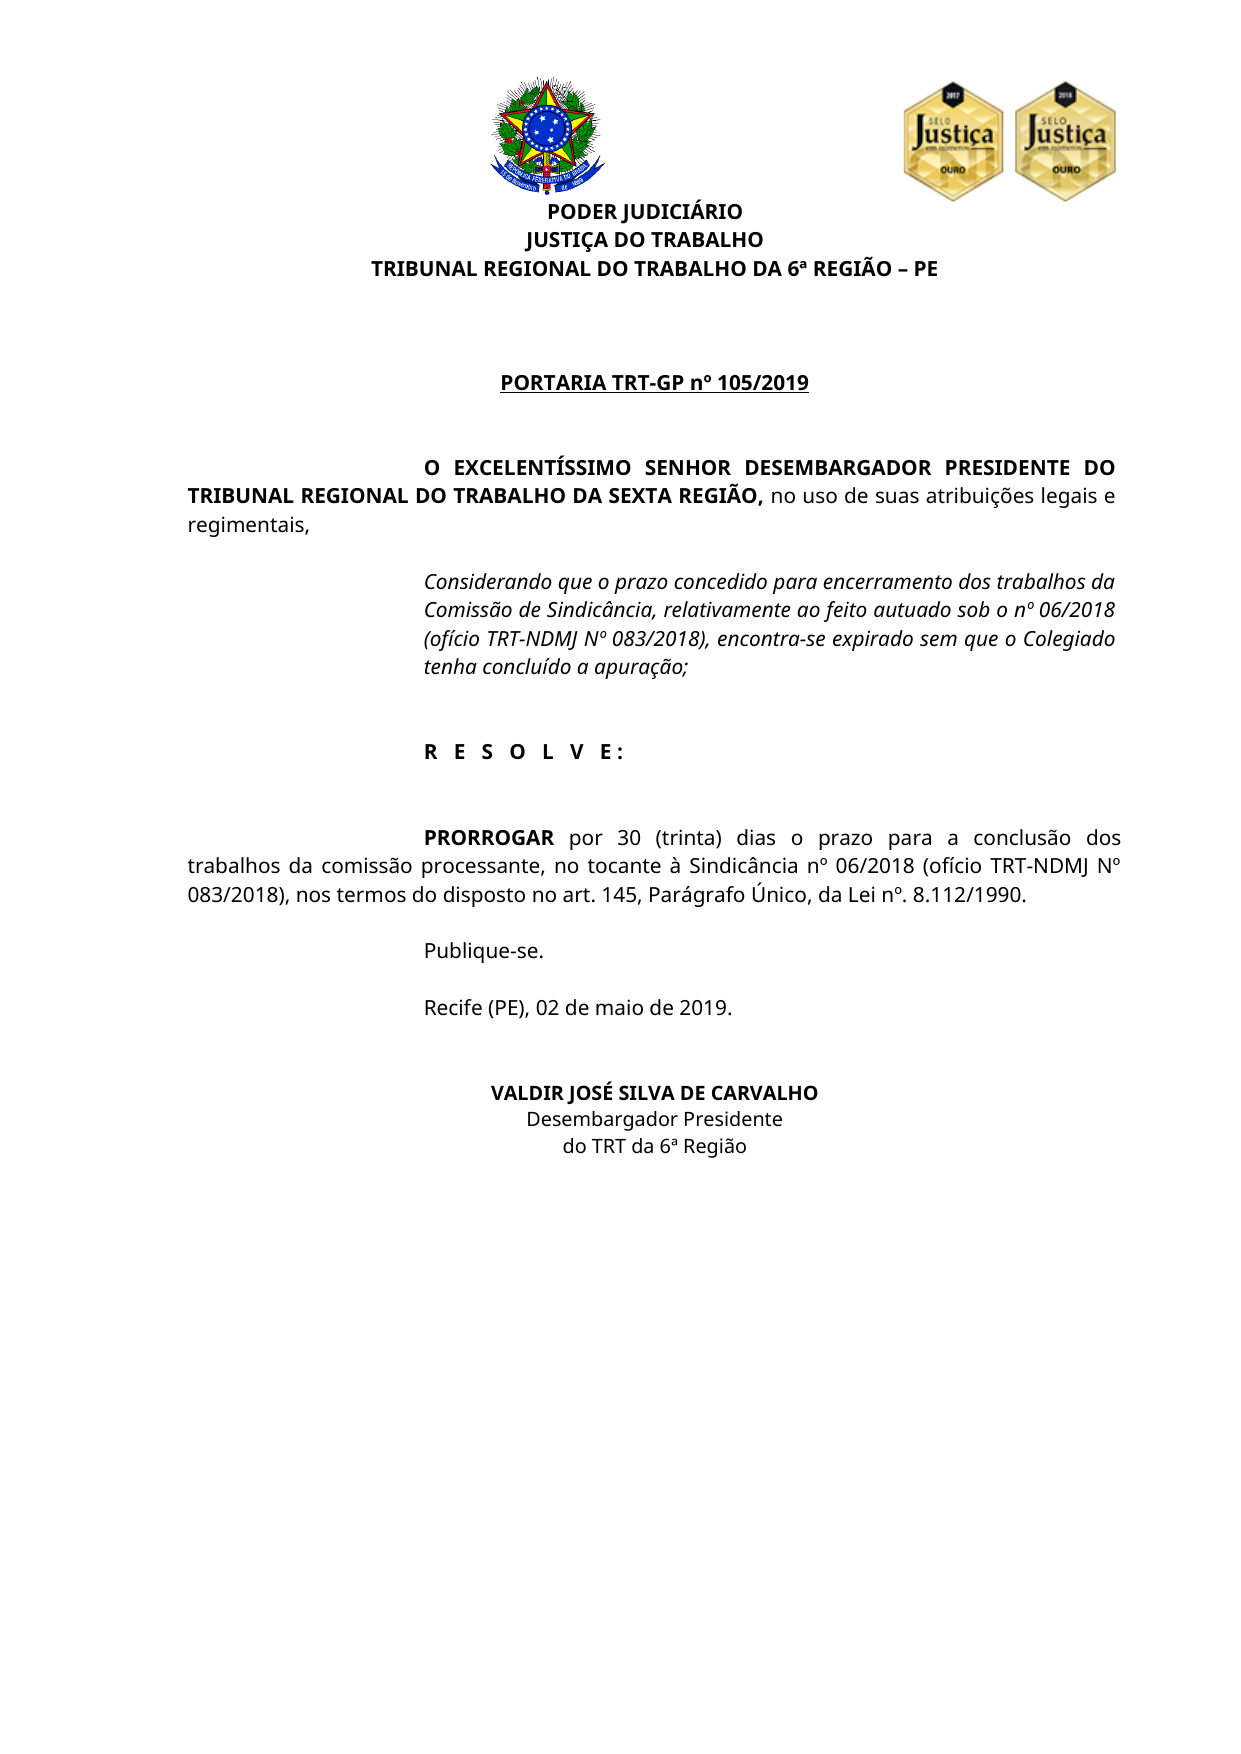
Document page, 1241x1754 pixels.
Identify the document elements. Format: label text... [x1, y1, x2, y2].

text Publique-se. [187, 937, 1122, 965]
text Desembargador Presidente [187, 1106, 1122, 1133]
picture [903, 79, 1134, 211]
text Considerando que o prazo concedido para encerramento dos trabalhos da Comissão de Sindicância, relativamente ao feito autuado sob o nº 06/2018 (ofício TRT-NDMJ Nº 083/2018), encontra-se expirado sem que o Colegiado tenha concluído a apuração; [423, 567, 1116, 681]
text R E S O L V E : [187, 737, 1122, 766]
text PORTARIA TRT-GP nº 105/2019 [187, 368, 1122, 396]
text VALDIR JOSÉ SILVA DE CARVALHO [187, 1079, 1122, 1106]
text do TRT da 6ª Região [187, 1133, 1122, 1160]
text Recife (PE), 02 de maio de 2019. [187, 993, 1122, 1022]
text O EXCELENTÍSSIMO SENHOR DESEMBARGADOR PRESIDENTE DO TRIBUNAL REGIONAL DO TRABALHO DA SEXTA REGIÃO, no uso de suas atribuições legais e regimentais, [187, 453, 1116, 538]
picture [484, 73, 608, 197]
text PRORROGAR por 30 (trinta) dias o prazo para a conclusão dos trabalhos da comissão processante, no tocante à Sindicância nº 06/2018 (ofício TRT-NDMJ Nº 083/2018), nos termos do disposto no art. 145, Parágrafo Único, da Lei nº. 8.112/1990. [187, 823, 1122, 908]
